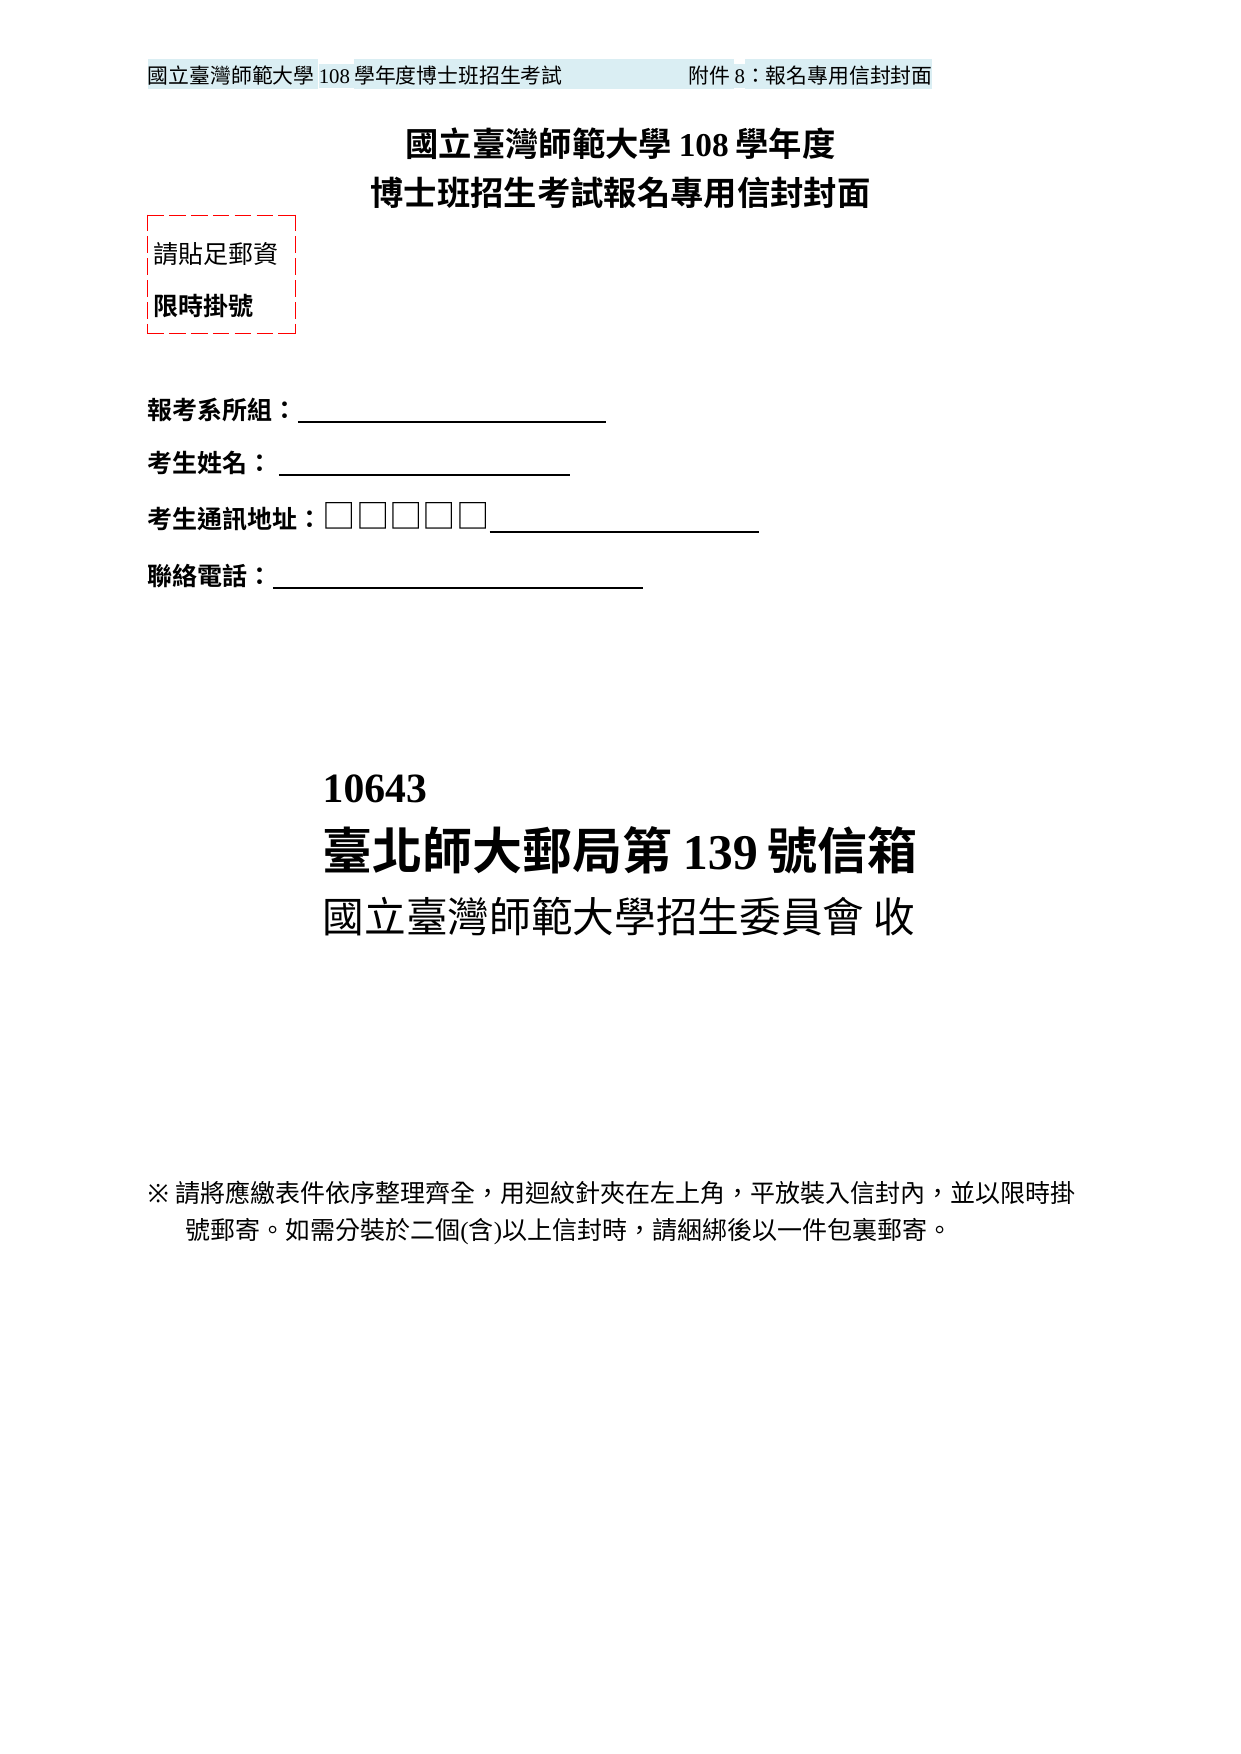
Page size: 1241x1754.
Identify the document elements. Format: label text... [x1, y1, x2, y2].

text 考生通訊地址：□□□□□ [148, 484, 1092, 540]
text 考生姓名： [148, 427, 1092, 484]
text 國立臺灣師範大學招生委員會 收 [323, 884, 1092, 944]
text 博士班招生考試報名專用信封封面 [148, 166, 1092, 214]
text 10643 [322, 763, 1092, 811]
text 國立臺灣師範大學108學年度 [148, 118, 1092, 166]
text 臺北師大郵局第139號信箱 [323, 811, 1092, 884]
table_header 請貼足郵資 限時掛號 [148, 215, 295, 333]
text 報考系所組： [148, 386, 1092, 427]
text 聯絡電話： [148, 540, 1092, 596]
text ※ 請將應繳表件依序整理齊全，用迴紋針夾在左上角，平放裝入信封內，並以限時掛號郵寄。如需分裝於二個(含)以上信封時，請綑綁後以一件包裏郵寄。 [148, 1174, 1092, 1246]
